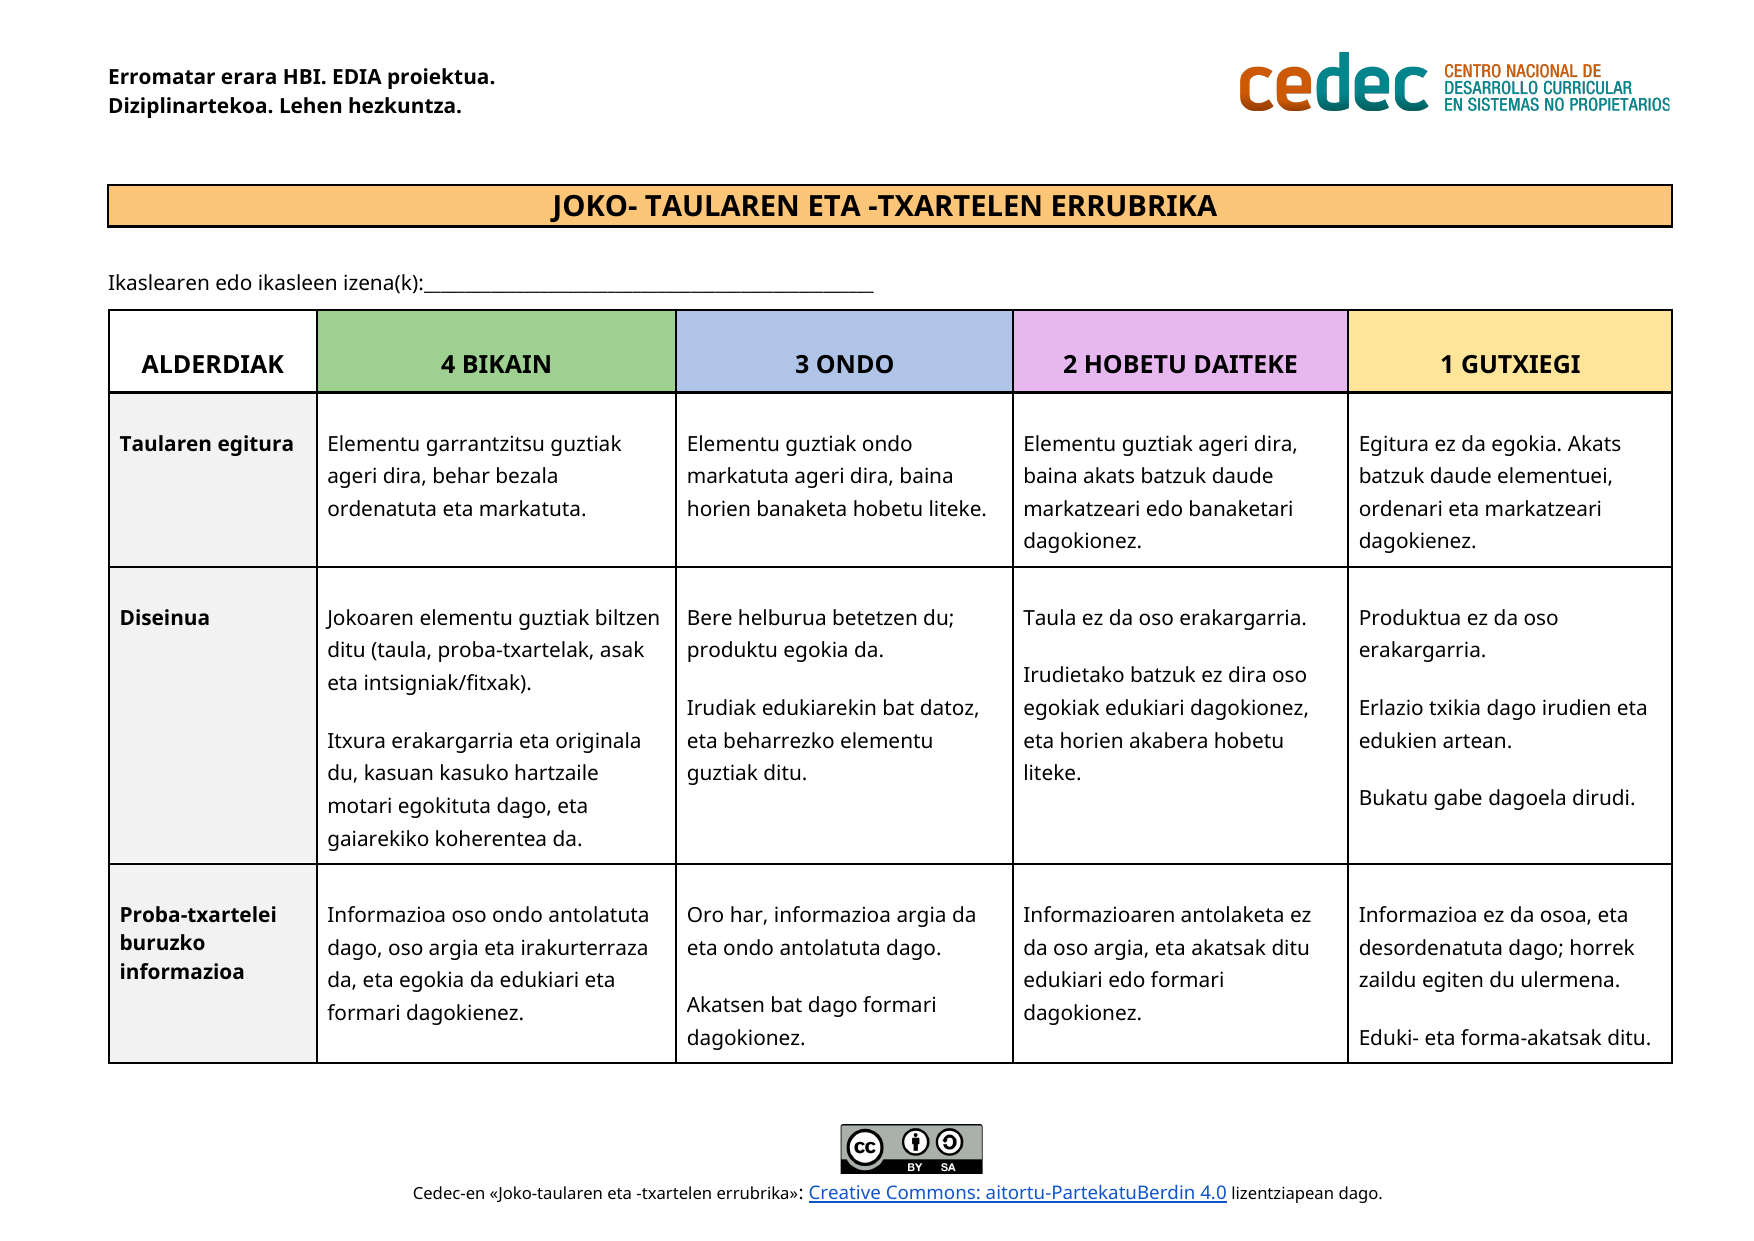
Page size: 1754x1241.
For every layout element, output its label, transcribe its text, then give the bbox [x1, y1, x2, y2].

table_cell Informazioa ez da osoa, eta desordenatuta dago; horrek zaildu egiten du ulermena. Eduki- eta forma-akatsak ditu. [1349, 865, 1671, 1062]
table_header ALDERDIAK [110, 311, 316, 391]
table_cell Elementu guztiak ondo markatuta ageri dira, baina horien banaketa hobetu liteke. [677, 394, 1012, 566]
table_cell Diseinua [110, 568, 316, 862]
table_header 4 BIKAIN [318, 311, 675, 391]
table_header 3 ONDO [677, 311, 1012, 391]
table_cell Bere helburua betetzen du; produktu egokia da. Irudiak edukiarekin bat datoz, eta beharrezko elementu guztiak ditu. [677, 568, 1012, 862]
table_cell Oro har, informazioa argia da eta ondo antolatuta dago. Akatsen bat dago formari dagokionez. [677, 865, 1012, 1062]
table_cell Proba-txartelei buruzko informazioa [110, 865, 316, 1062]
table_cell Produktua ez da oso erakargarria. Erlazio txikia dago irudien eta edukien artean. Bukatu gabe dagoela dirudi. [1349, 568, 1671, 862]
table_cell Informazioa oso ondo antolatuta dago, oso argia eta irakurterraza da, eta egokia da edukiari eta formari dagokienez. [318, 865, 675, 1062]
table_cell Taularen egitura [110, 394, 316, 566]
picture [1240, 52, 1670, 111]
table_cell Elementu garrantzitsu guztiak ageri dira, behar bezala ordenatuta eta markatuta. [318, 394, 675, 566]
table_header 2 HOBETU DAITEKE [1014, 311, 1347, 391]
table_header JOKO- TAULAREN ETA -TXARTELEN ERRUBRIKA [109, 186, 1671, 225]
table_cell Taula ez da oso erakargarria. Irudietako batzuk ez dira oso egokiak edukiari dagokionez, eta horien akabera hobetu liteke. [1014, 568, 1347, 862]
table_header 1 GUTXIEGI [1349, 311, 1671, 391]
table_cell Informazioaren antolaketa ez da oso argia, eta akatsak ditu edukiari edo formari dagokionez. [1014, 865, 1347, 1062]
table_cell Elementu guztiak ageri dira, baina akats batzuk daude markatzeari edo banaketari dagokionez. [1014, 394, 1347, 566]
table_cell Egitura ez da egokia. Akats batzuk daude elementuei, ordenari eta markatzeari dagokienez. [1349, 394, 1671, 566]
table_cell Jokoaren elementu guztiak biltzen ditu (taula, proba-txartelak, asak eta intsigniak/fitxak). Itxura erakargarria eta originala du, kasuan kasuko hartzaile motari egokituta dago, eta gaiarekiko koherentea da. [318, 568, 675, 862]
picture [840, 1124, 983, 1174]
text Ikaslearen edo ikasleen izena(k):______________________________________________________ [108, 268, 1688, 297]
